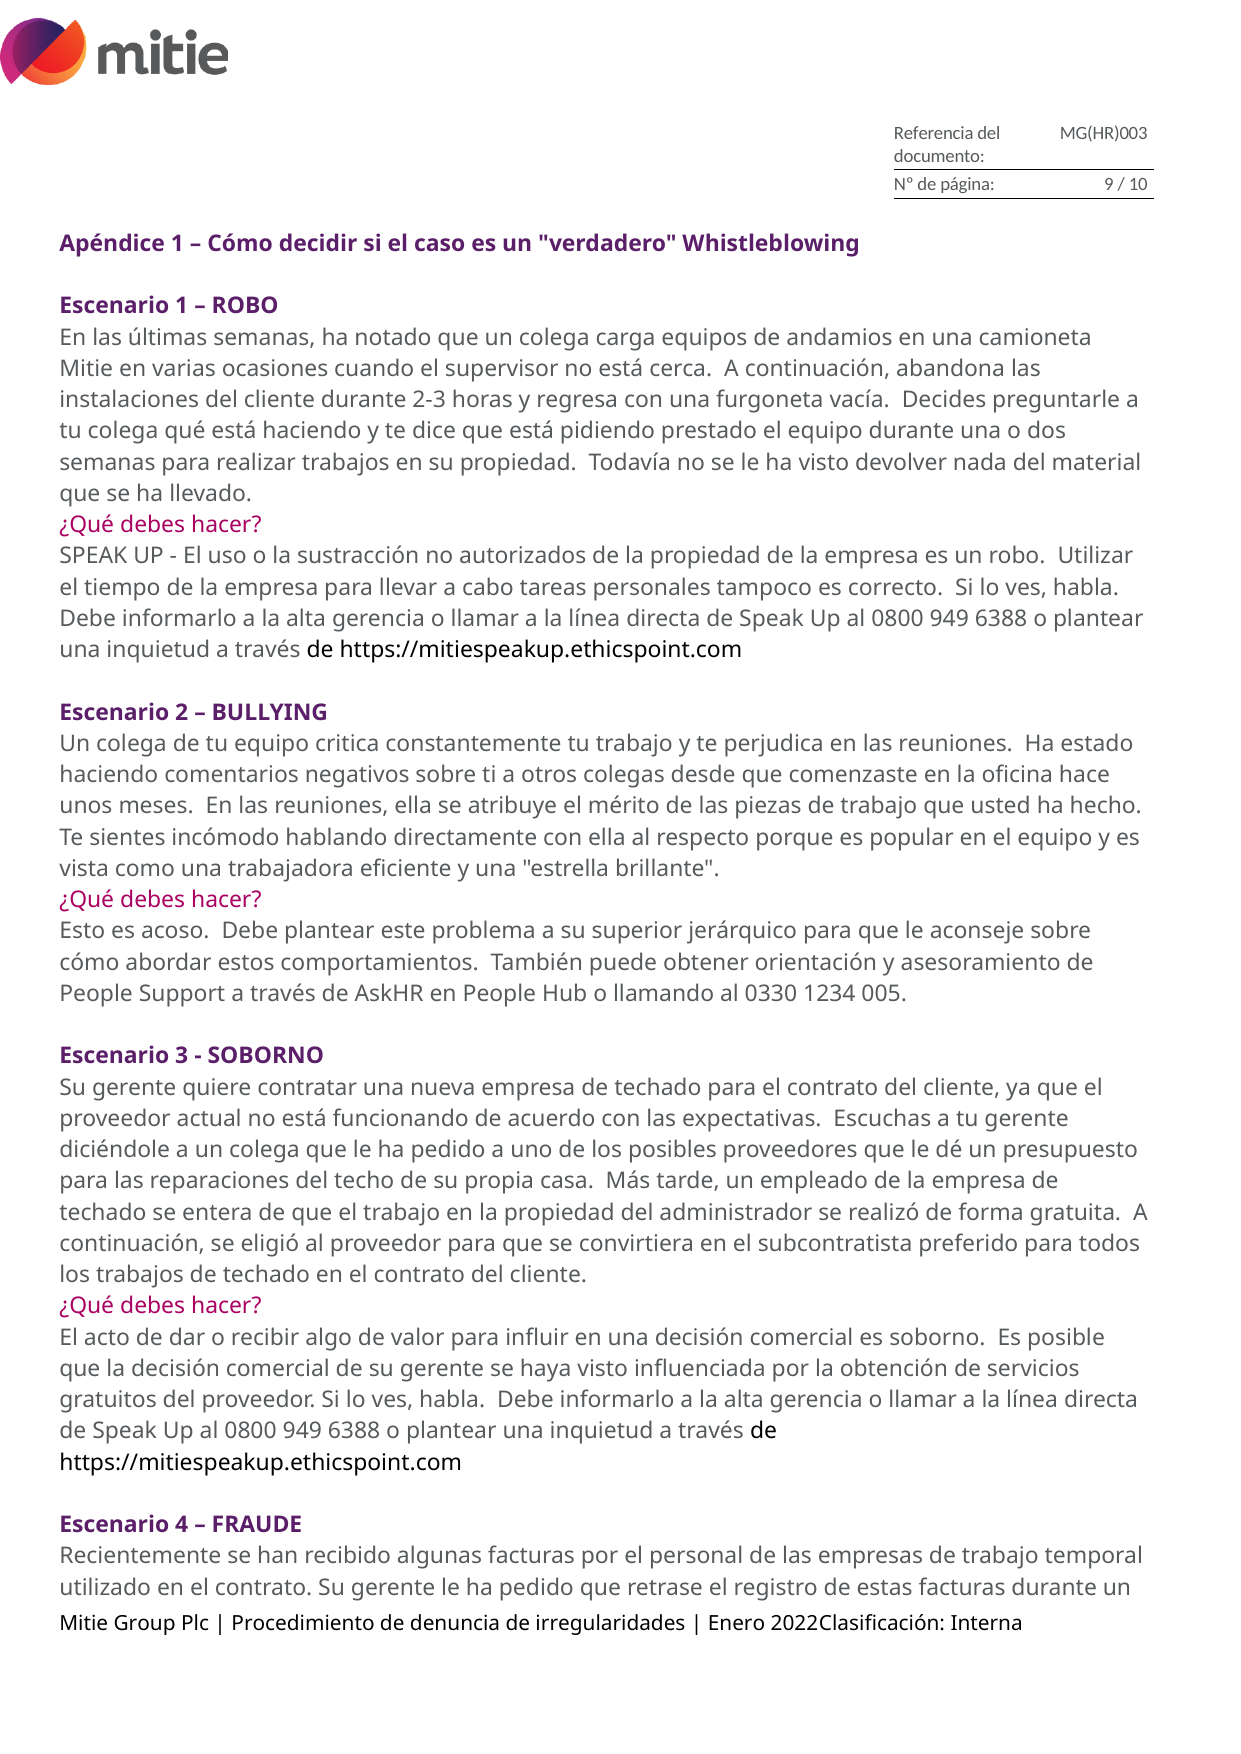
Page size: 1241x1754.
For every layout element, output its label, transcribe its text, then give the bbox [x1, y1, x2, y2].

text Esto es acoso. Debe plantear este problema a su superior jerárquico para que le aconseje sobre cómo abordar estos comportamientos. También puede obtener orientación y asesoramiento de People Support a través de AskHR en People Hub o llamando al 0330 1234 005. [59, 914, 1152, 1008]
text ¿Qué debes hacer? [59, 1289, 1152, 1321]
text Su gerente quiere contratar una nueva empresa de techado para el contrato del cliente, ya que el proveedor actual no está funcionando de acuerdo con las expectativas. Escuchas a tu gerente diciéndole a un colega que le ha pedido a uno de los posibles proveedores que le dé un presupuesto para las reparaciones del techo de su propia casa. Más tarde, un empleado de la empresa de techado se entera de que el trabajo en la propiedad del administrador se realizó de forma gratuita. A continuación, se eligió al proveedor para que se convirtiera en el subcontratista preferido para todos los trabajos de techado en el contrato del cliente. [59, 1071, 1152, 1289]
text El acto de dar o recibir algo de valor para influir en una decisión comercial es soborno. Es posible que la decisión comercial de su gerente se haya visto influenciada por la obtención de servicios gratuitos del proveedor. Si lo ves, habla. Debe informarlo a la alta gerencia o llamar a la línea directa de Speak Up al 0800 949 6388 o plantear una inquietud a través de https://mitiespeakup.ethicspoint.com [59, 1321, 1152, 1477]
text ¿Qué debes hacer? [59, 883, 1152, 914]
text Escenario 3 - SOBORNO [59, 1039, 1152, 1071]
text Escenario 2 – BULLYING [59, 696, 1152, 727]
text Un colega de tu equipo critica constantemente tu trabajo y te perjudica en las reuniones. Ha estado haciendo comentarios negativos sobre ti a otros colegas desde que comenzaste en la oficina hace unos meses. En las reuniones, ella se atribuye el mérito de las piezas de trabajo que usted ha hecho. Te sientes incómodo hablando directamente con ella al respecto porque es popular en el equipo y es vista como una trabajadora eficiente y una "estrella brillante". [59, 727, 1152, 883]
text Recientemente se han recibido algunas facturas por el personal de las empresas de trabajo temporal utilizado en el contrato. Su gerente le ha pedido que retrase el registro de estas facturas durante un [59, 1539, 1152, 1602]
text SPEAK UP - El uso o la sustracción no autorizados de la propiedad de la empresa es un robo. Utilizar el tiempo de la empresa para llevar a cabo tareas personales tampoco es correcto. Si lo ves, habla. Debe informarlo a la alta gerencia o llamar a la línea directa de Speak Up al 0800 949 6388 o plantear una inquietud a través de https://mitiespeakup.ethicspoint.com [59, 539, 1152, 664]
text Escenario 1 – ROBO [59, 289, 1152, 321]
text ¿Qué debes hacer? [59, 508, 1152, 539]
text Apéndice 1 – Cómo decidir si el caso es un "verdadero" Whistleblowing [59, 227, 1152, 258]
text En las últimas semanas, ha notado que un colega carga equipos de andamios en una camioneta Mitie en varias ocasiones cuando el supervisor no está cerca. A continuación, abandona las instalaciones del cliente durante 2-3 horas y regresa con una furgoneta vacía. Decides preguntarle a tu colega qué está haciendo y te dice que está pidiendo prestado el equipo durante una o dos semanas para realizar trabajos en su propiedad. Todavía no se le ha visto devolver nada del material que se ha llevado. [59, 321, 1152, 508]
text Escenario 4 – FRAUDE [59, 1508, 1152, 1539]
